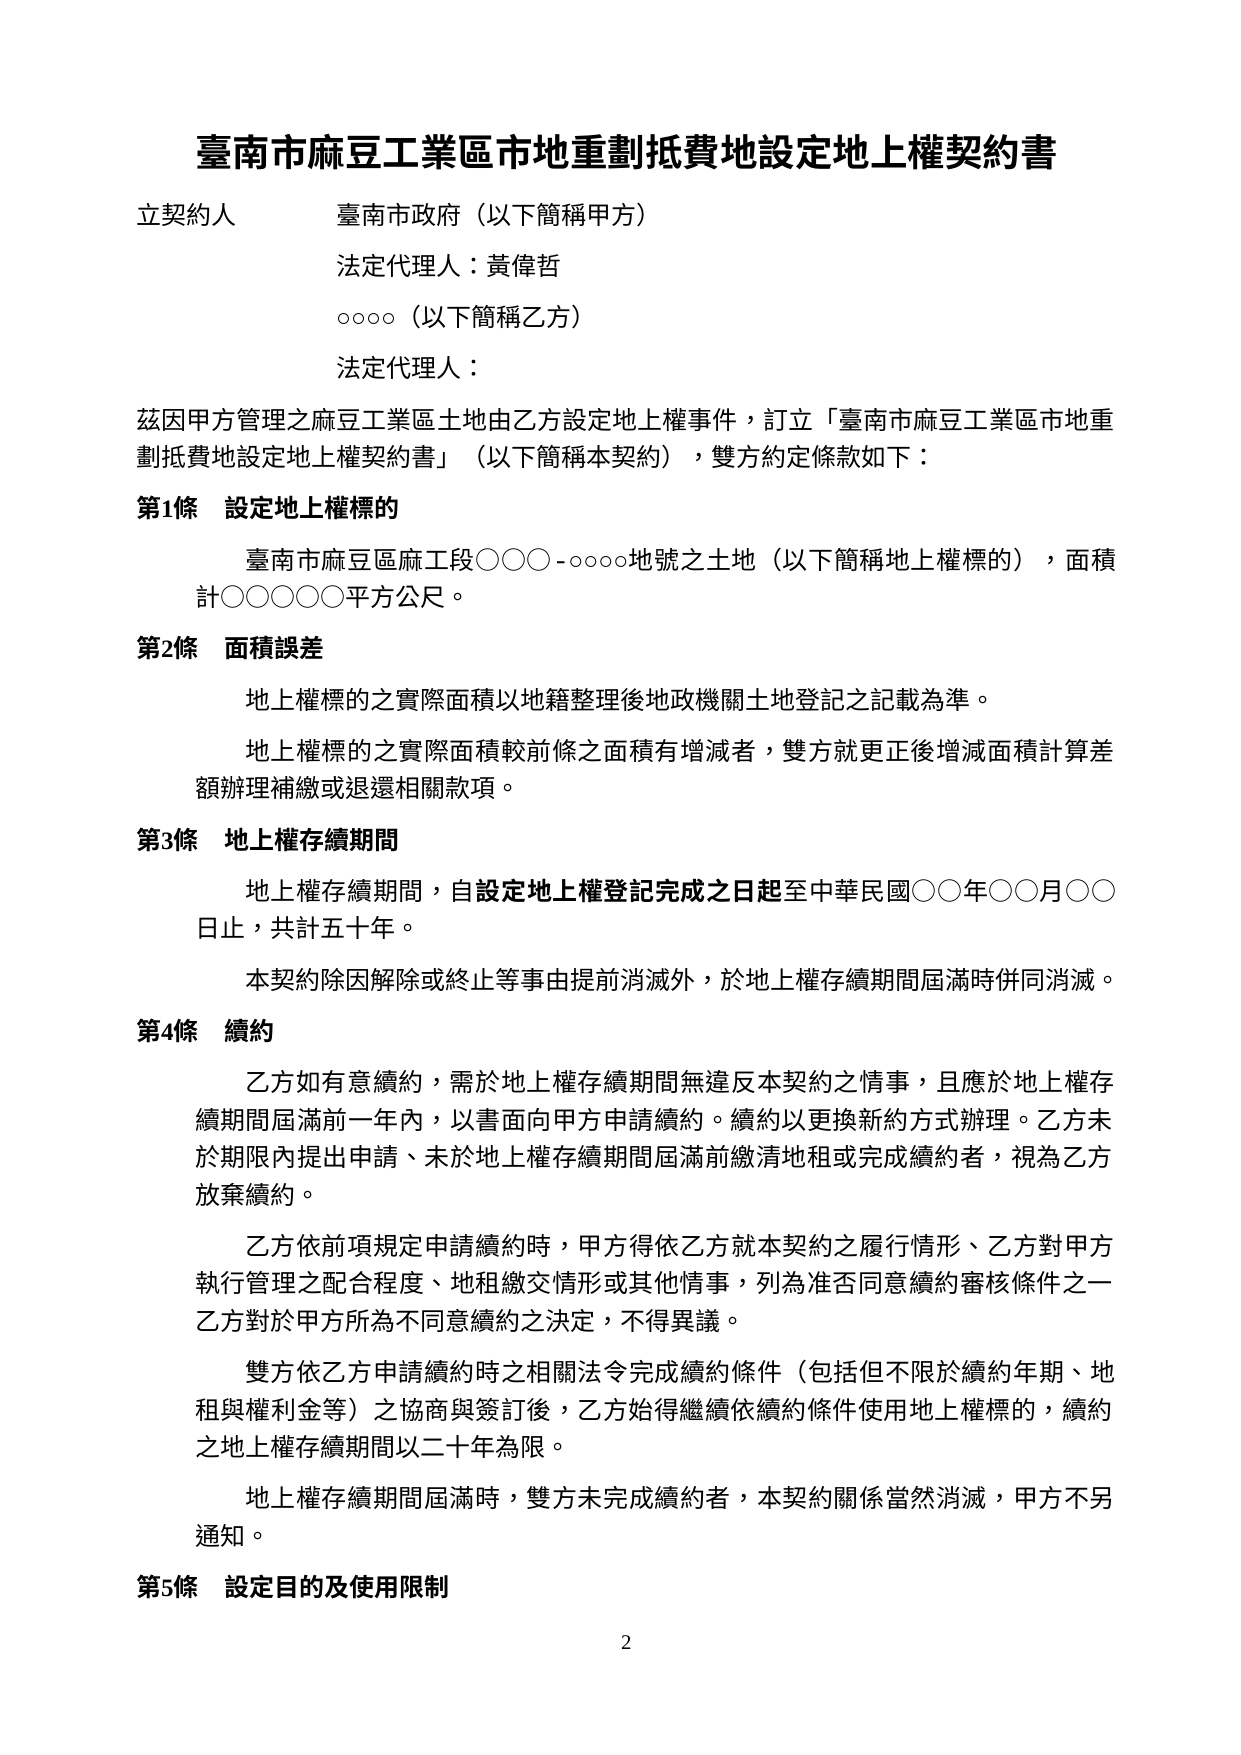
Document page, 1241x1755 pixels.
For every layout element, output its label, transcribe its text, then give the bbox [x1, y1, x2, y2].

text 雙方依乙方申請續約時之相關法令完成續約條件（包括但不限於續約年期、地租與權利金等）之協商與簽訂後，乙方始得繼續依續約條件使用地上權標的，續約之地上權存續期間以二十年為限。 [195, 1352, 1116, 1464]
text 法定代理人： [261, 348, 1116, 385]
text 地上權存續期間屆滿時，雙方未完成續約者，本契約關係當然消滅，甲方不另通知。 [195, 1478, 1116, 1553]
text 地上權存續期間，自設定地上權登記完成之日起至中華民國○○年○○月○○日止，共計五十年。 [195, 870, 1116, 945]
text 立契約人 臺南市政府（以下簡稱甲方） [136, 194, 1116, 232]
list 地上權存續期間 [136, 819, 1116, 857]
text 法定代理人：黃偉哲 [261, 245, 1116, 283]
text 地上權標的之實際面積以地籍整理後地政機關土地登記之記載為準。 [195, 679, 1116, 717]
list 續約 [136, 1010, 1116, 1048]
text 臺南市麻豆工業區市地重劃抵費地設定地上權契約書 [136, 137, 1116, 174]
list 設定目的及使用限制 [136, 1567, 1116, 1604]
text 乙方依前項規定申請續約時，甲方得依乙方就本契約之履行情形、乙方對甲方執行管理之配合程度、地租繳交情形或其他情事，列為准否同意續約審核條件之一。乙方對於甲方所為不同意續約之決定，不得異議。 [195, 1225, 1116, 1338]
text 乙方如有意續約，需於地上權存續期間無違反本契約之情事，且應於地上權存續期間屆滿前一年內，以書面向甲方申請續約。續約以更換新約方式辦理。乙方未於期限內提出申請、未於地上權存續期間屆滿前繳清地租或完成續約者，視為乙方放棄續約。 [195, 1062, 1116, 1212]
list 設定地上權標的 [136, 488, 1116, 525]
text 本契約除因解除或終止等事由提前消滅外，於地上權存續期間屆滿時併同消滅。 [195, 959, 1116, 997]
text 地上權標的之實際面積較前條之面積有增減者，雙方就更正後增減面積計算差額辦理補繳或退還相關款項。 [195, 730, 1116, 805]
text 臺南市麻豆區麻工段○○○-○○○○地號之土地（以下簡稱地上權標的），面積計○○○○○平方公尺。 [195, 539, 1116, 614]
text ○○○○（以下簡稱乙方） [261, 297, 1116, 334]
text 茲因甲方管理之麻豆工業區土地由乙方設定地上權事件，訂立「臺南市麻豆工業區市地重劃抵費地設定地上權契約書」（以下簡稱本契約），雙方約定條款如下： [136, 399, 1116, 474]
list 面積誤差 [136, 628, 1116, 665]
